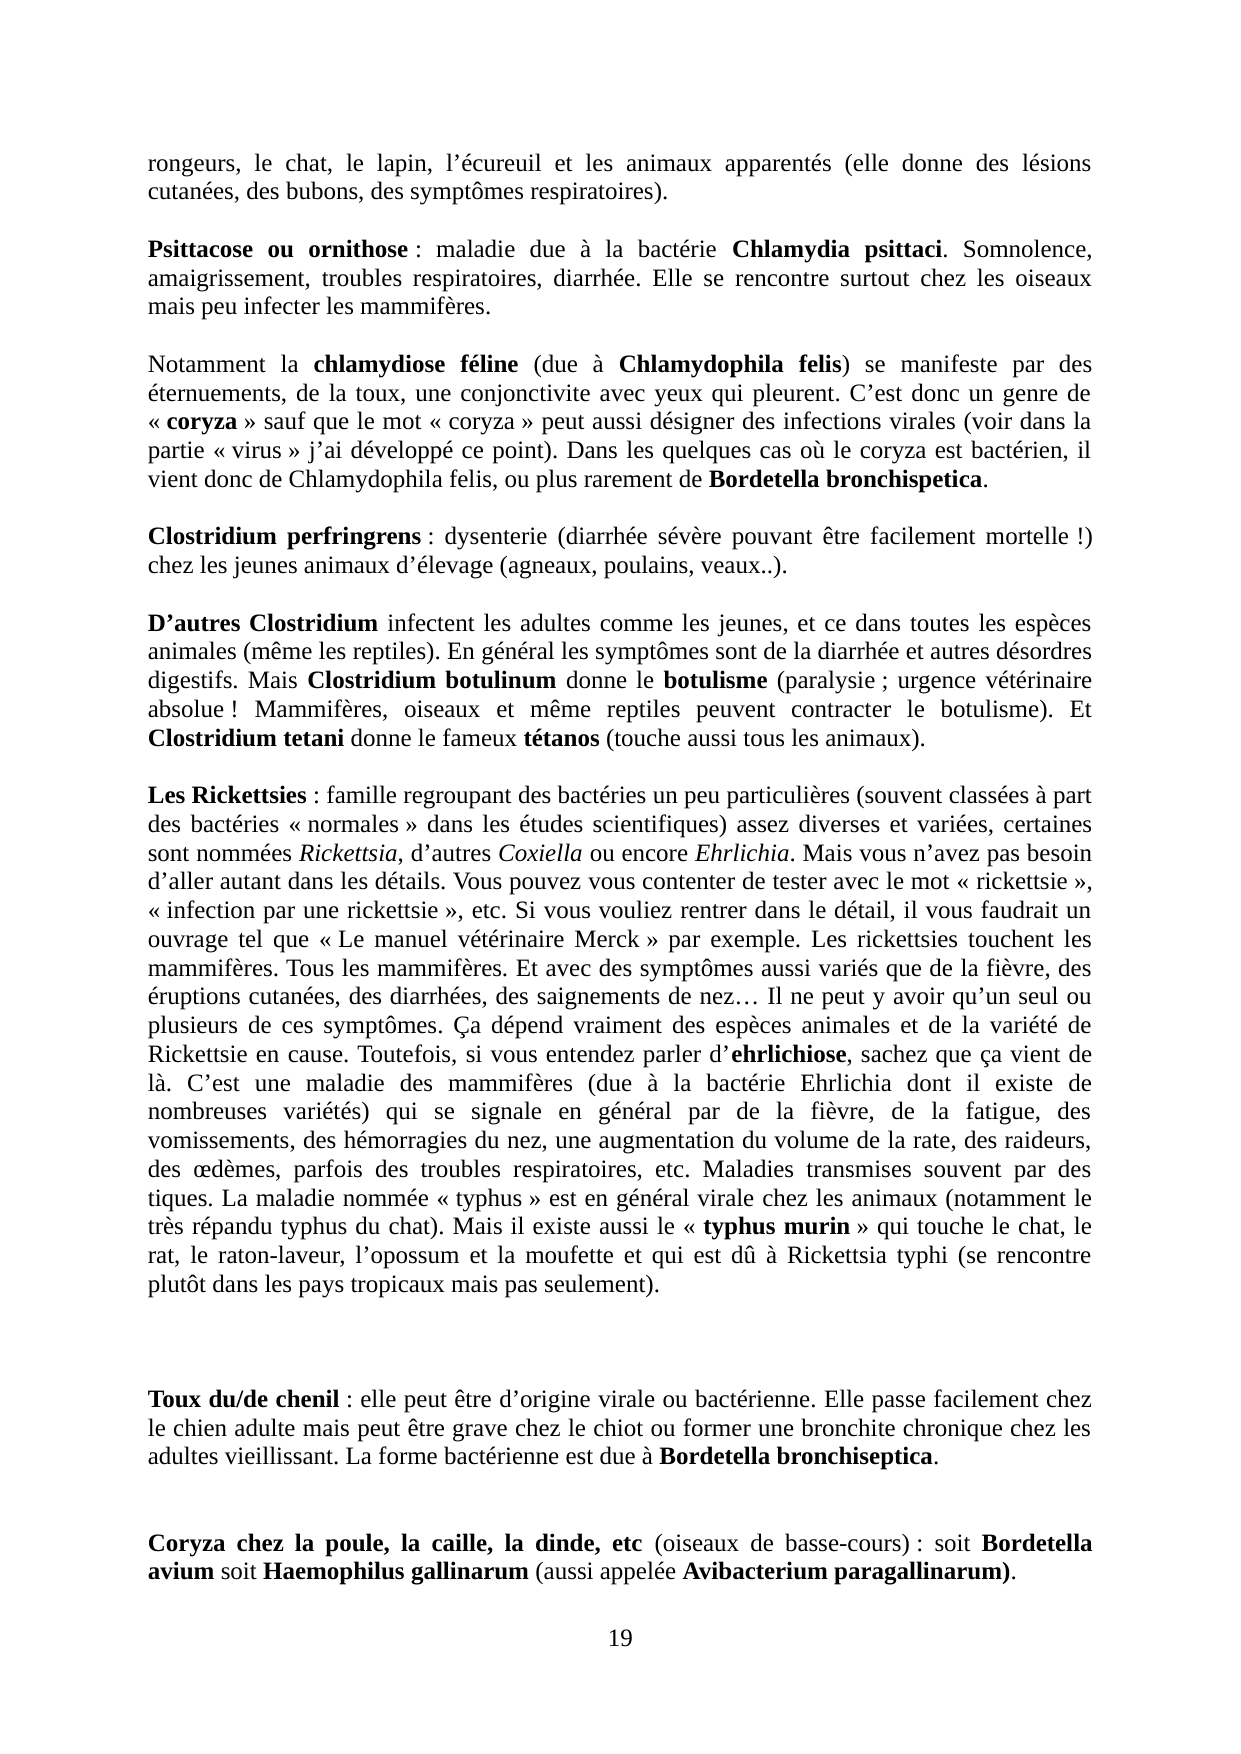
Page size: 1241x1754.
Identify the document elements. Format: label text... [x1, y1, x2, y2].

text Coryza chez la poule, la caille, la dinde, etc (oiseaux de basse-cours) : soit Bordetella avium soit Haemophilus gallinarum (aussi appelée Avibacterium paragallinarum). [148, 1528, 1093, 1585]
text Les Rickettsies : famille regroupant des bactéries un peu particulières (souvent classées à part des bactéries « normales » dans les études scientifiques) assez diverses et variées, certaines sont nommées Rickettsia, d’autres Coxiella ou encore Ehrlichia. Mais vous n’avez pas besoin d’aller autant dans les détails. Vous pouvez vous contenter de tester avec le mot « rickettsie », « infection par une rickettsie », etc. Si vous vouliez rentrer dans le détail, il vous faudrait un ouvrage tel que « Le manuel vétérinaire Merck » par exemple. Les rickettsies touchent les mammifères. Tous les mammifères. Et avec des symptômes aussi variés que de la fièvre, des éruptions cutanées, des diarrhées, des saignements de nez… Il ne peut y avoir qu’un seul ou plusieurs de ces symptômes. Ça dépend vraiment des espèces animales et de la variété de Rickettsie en cause. Toutefois, si vous entendez parler d’ehrlichiose, sachez que ça vient de là. C’est une maladie des mammifères (due à la bactérie Ehrlichia dont il existe de nombreuses variétés) qui se signale en général par de la fièvre, de la fatigue, des vomissements, des hémorragies du nez, une augmentation du volume de la rate, des raideurs, des œdèmes, parfois des troubles respiratoires, etc. Maladies transmises souvent par des tiques. La maladie nommée « typhus » est en général virale chez les animaux (notamment le très répandu typhus du chat). Mais il existe aussi le « typhus murin » qui touche le chat, le rat, le raton-laveur, l’opossum et la moufette et qui est dû à Rickettsia typhi (se rencontre plutôt dans les pays tropicaux mais pas seulement). [148, 780, 1093, 1298]
text Notamment la chlamydiose féline (due à Chlamydophila felis) se manifeste par des éternuements, de la toux, une conjonctivite avec yeux qui pleurent. C’est donc un genre de « coryza » sauf que le mot « coryza » peut aussi désigner des infections virales (voir dans la partie « virus » j’ai développé ce point). Dans les quelques cas où le coryza est bactérien, il vient donc de Chlamydophila felis, ou plus rarement de Bordetella bronchispetica. [148, 349, 1093, 493]
text D’autres Clostridium infectent les adultes comme les jeunes, et ce dans toutes les espèces animales (même les reptiles). En général les symptômes sont de la diarrhée et autres désordres digestifs. Mais Clostridium botulinum donne le botulisme (paralysie ; urgence vétérinaire absolue ! Mammifères, oiseaux et même reptiles peuvent contracter le botulisme). Et Clostridium tetani donne le fameux tétanos (touche aussi tous les animaux). [148, 608, 1093, 751]
text Clostridium perfringrens : dysenterie (diarrhée sévère pouvant être facilement mortelle !) chez les jeunes animaux d’élevage (agneaux, poulains, veaux..). [148, 521, 1093, 579]
text rongeurs, le chat, le lapin, l’écureuil et les animaux apparentés (elle donne des lésions cutanées, des bubons, des symptômes respiratoires). [148, 148, 1093, 205]
text Toux du/de chenil : elle peut être d’origine virale ou bactérienne. Elle passe facilement chez le chien adulte mais peut être grave chez le chiot ou former une bronchite chronique chez les adultes vieillissant. La forme bactérienne est due à Bordetella bronchiseptica. [148, 1384, 1093, 1470]
text Psittacose ou ornithose : maladie due à la bactérie Chlamydia psittaci. Somnolence, amaigrissement, troubles respiratoires, diarrhée. Elle se rencontre surtout chez les oiseaux mais peu infecter les mammifères. [148, 234, 1093, 320]
